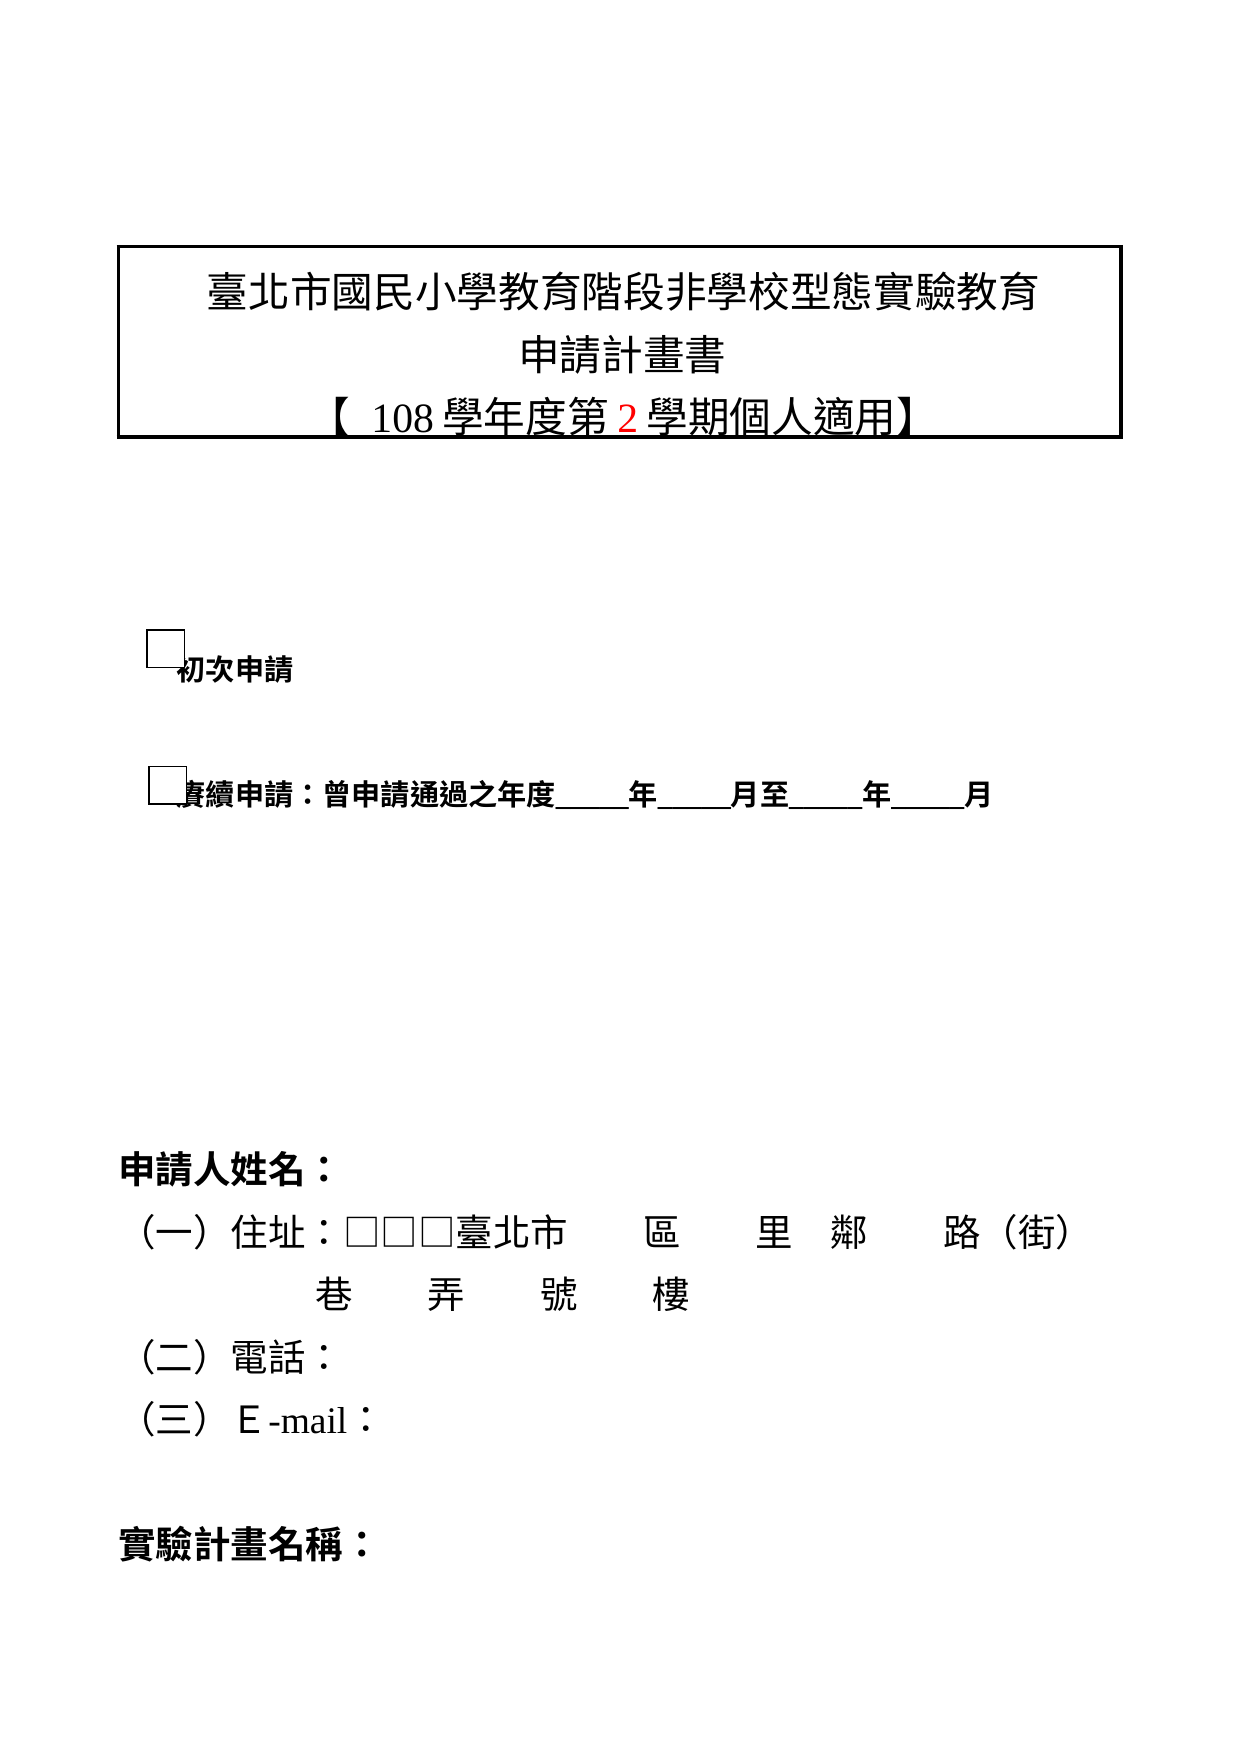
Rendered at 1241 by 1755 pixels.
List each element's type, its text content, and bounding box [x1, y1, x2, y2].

text 實驗計畫名稱： [118, 1501, 1122, 1563]
text （一）住址：□□□臺北市 區 里 鄰 路（街） [118, 1188, 1122, 1251]
text 申請人姓名： [118, 1126, 1122, 1188]
text （二）電話： [118, 1313, 1122, 1376]
text 初次申請 [118, 626, 1122, 688]
text 巷 弄 號 樓 [118, 1251, 1122, 1313]
text 賡續申請：曾申請通過之年度_____年_____月至_____年_____月 [118, 751, 1122, 876]
table_header 臺北市國民小學教育階段非學校型態實驗教育 申請計畫書 【 108學年度第2學期個人適用】 [120, 248, 1119, 435]
text （三）Ｅ-mail： [118, 1376, 1122, 1438]
